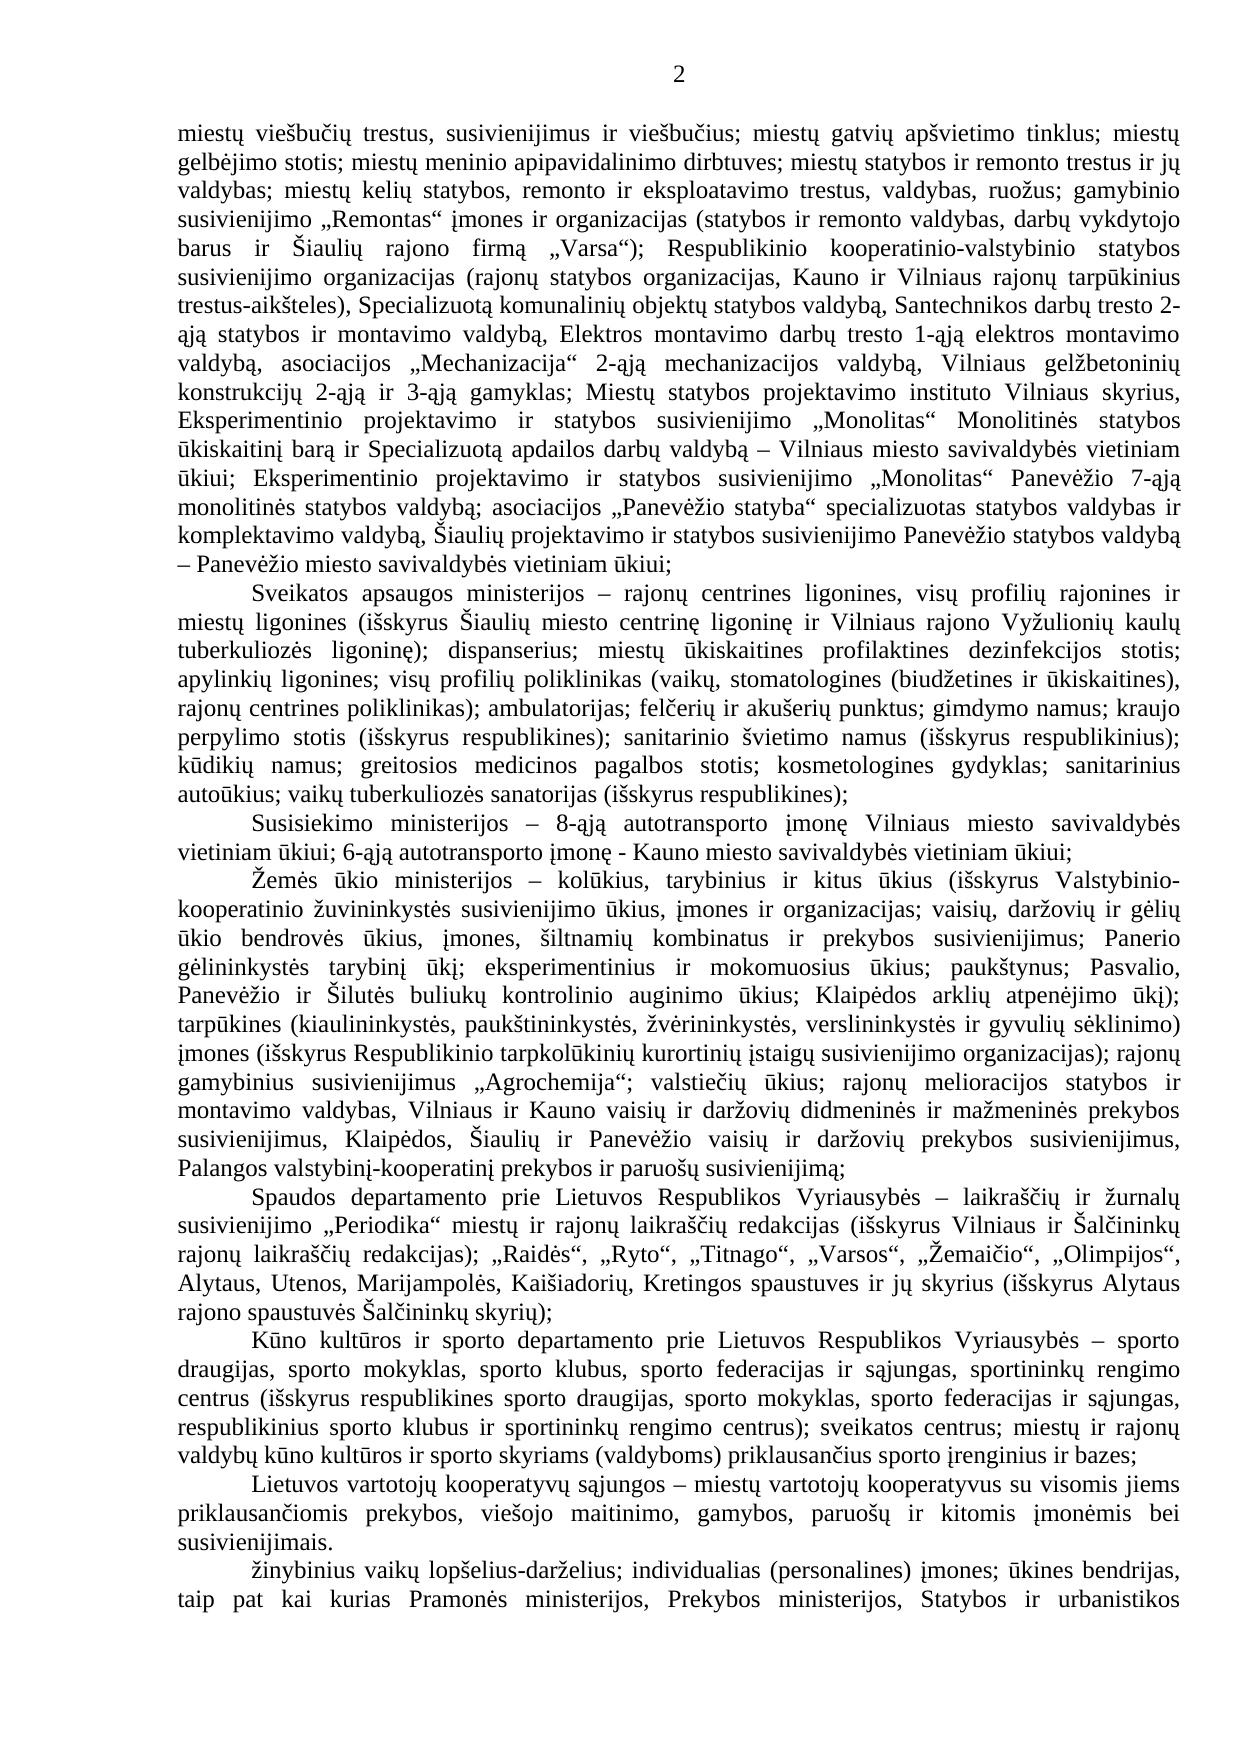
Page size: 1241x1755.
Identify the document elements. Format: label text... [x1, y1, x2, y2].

text Žemės ūkio ministerijos – kolūkius, tarybinius ir kitus ūkius (išskyrus Valstybinio-kooperatinio žuvininkystės susivienijimo ūkius, įmones ir organizacijas; vaisių, daržovių ir gėlių ūkio bendrovės ūkius, įmones, šiltnamių kombinatus ir prekybos susivienijimus; Panerio gėlininkystės tarybinį ūkį; eksperimentinius ir mokomuosius ūkius; paukštynus; Pasvalio, Panevėžio ir Šilutės buliukų kontrolinio auginimo ūkius; Klaipėdos arklių atpenėjimo ūkį); tarpūkines (kiaulininkystės, paukštininkystės, žvėrininkystės, verslininkystės ir gyvulių sėklinimo) įmones (išskyrus Respublikinio tarpkolūkinių kurortinių įstaigų susivienijimo organizacijas); rajonų gamybinius susivienijimus „Agrochemija“; valstiečių ūkius; rajonų melioracijos statybos ir montavimo valdybas, Vilniaus ir Kauno vaisių ir daržovių didmeninės ir mažmeninės prekybos susivienijimus, Klaipėdos, Šiaulių ir Panevėžio vaisių ir daržovių prekybos susivienijimus, Palangos valstybinį-kooperatinį prekybos ir paruošų susivienijimą; [177, 866, 1181, 1182]
text Spaudos departamento prie Lietuvos Respublikos Vyriausybės – laikraščių ir žurnalų susivienijimo „Periodika“ miestų ir rajonų laikraščių redakcijas (išskyrus Vilniaus ir Šalčininkų rajonų laikraščių redakcijas); „Raidės“, „Ryto“, „Titnago“, „Varsos“, „Žemaičio“, „Olimpijos“, Alytaus, Utenos, Marijampolės, Kaišiadorių, Kretingos spaustuves ir jų skyrius (išskyrus Alytaus rajono spaustuvės Šalčininkų skyrių); [177, 1182, 1181, 1326]
text žinybinius vaikų lopšelius-darželius; individualias (personalines) įmones; ūkines bendrijas, taip pat kai kurias Pramonės ministerijos, Prekybos ministerijos, Statybos ir urbanistikos [177, 1556, 1181, 1613]
text miestų viešbučių trestus, susivienijimus ir viešbučius; miestų gatvių apšvietimo tinklus; miestų gelbėjimo stotis; miestų meninio apipavidalinimo dirbtuves; miestų statybos ir remonto trestus ir jų valdybas; miestų kelių statybos, remonto ir eksploatavimo trestus, valdybas, ruožus; gamybinio susivienijimo „Remontas“ įmones ir organizacijas (statybos ir remonto valdybas, darbų vykdytojo barus ir Šiaulių rajono firmą „Varsa“); Respublikinio kooperatinio-valstybinio statybos susivienijimo organizacijas (rajonų statybos organizacijas, Kauno ir Vilniaus rajonų tarpūkinius trestus-aikšteles), Specializuotą komunalinių objektų statybos valdybą, Santechnikos darbų tresto 2-ąją statybos ir montavimo valdybą, Elektros montavimo darbų tresto 1-ąją elektros montavimo valdybą, asociacijos „Mechanizacija“ 2-ąją mechanizacijos valdybą, Vilniaus gelžbetoninių konstrukcijų 2-ąją ir 3-ąją gamyklas; Miestų statybos projektavimo instituto Vilniaus skyrius, Eksperimentinio projektavimo ir statybos susivienijimo „Monolitas“ Monolitinės statybos ūkiskaitinį barą ir Specializuotą apdailos darbų valdybą – Vilniaus miesto savivaldybės vietiniam ūkiui; Eksperimentinio projektavimo ir statybos susivienijimo „Monolitas“ Panevėžio 7-ąją monolitinės statybos valdybą; asociacijos „Panevėžio statyba“ specializuotas statybos valdybas ir komplektavimo valdybą, Šiaulių projektavimo ir statybos susivienijimo Panevėžio statybos valdybą – Panevėžio miesto savivaldybės vietiniam ūkiui; [177, 118, 1181, 578]
text Sveikatos apsaugos ministerijos – rajonų centrines ligonines, visų profilių rajonines ir miestų ligonines (išskyrus Šiaulių miesto centrinę ligoninę ir Vilniaus rajono Vyžulionių kaulų tuberkuliozės ligoninę); dispanserius; miestų ūkiskaitines profilaktines dezinfekcijos stotis; apylinkių ligonines; visų profilių poliklinikas (vaikų, stomatologines (biudžetines ir ūkiskaitines), rajonų centrines poliklinikas); ambulatorijas; felčerių ir akušerių punktus; gimdymo namus; kraujo perpylimo stotis (išskyrus respublikines); sanitarinio švietimo namus (išskyrus respublikinius); kūdikių namus; greitosios medicinos pagalbos stotis; kosmetologines gydyklas; sanitarinius autoūkius; vaikų tuberkuliozės sanatorijas (išskyrus respublikines); [177, 578, 1181, 808]
text Lietuvos vartotojų kooperatyvų sąjungos – miestų vartotojų kooperatyvus su visomis jiems priklausančiomis prekybos, viešojo maitinimo, gamybos, paruošų ir kitomis įmonėmis bei susivienijimais. [177, 1469, 1181, 1556]
text Kūno kultūros ir sporto departamento prie Lietuvos Respublikos Vyriausybės – sporto draugijas, sporto mokyklas, sporto klubus, sporto federacijas ir sąjungas, sportininkų rengimo centrus (išskyrus respublikines sporto draugijas, sporto mokyklas, sporto federacijas ir sąjungas, respublikinius sporto klubus ir sportininkų rengimo centrus); sveikatos centrus; miestų ir rajonų valdybų kūno kultūros ir sporto skyriams (valdyboms) priklausančius sporto įrenginius ir bazes; [177, 1326, 1181, 1469]
text Susisiekimo ministerijos – 8-ąją autotransporto įmonę Vilniaus miesto savivaldybės vietiniam ūkiui; 6-ąją autotransporto įmonę - Kauno miesto savivaldybės vietiniam ūkiui; [177, 808, 1181, 866]
